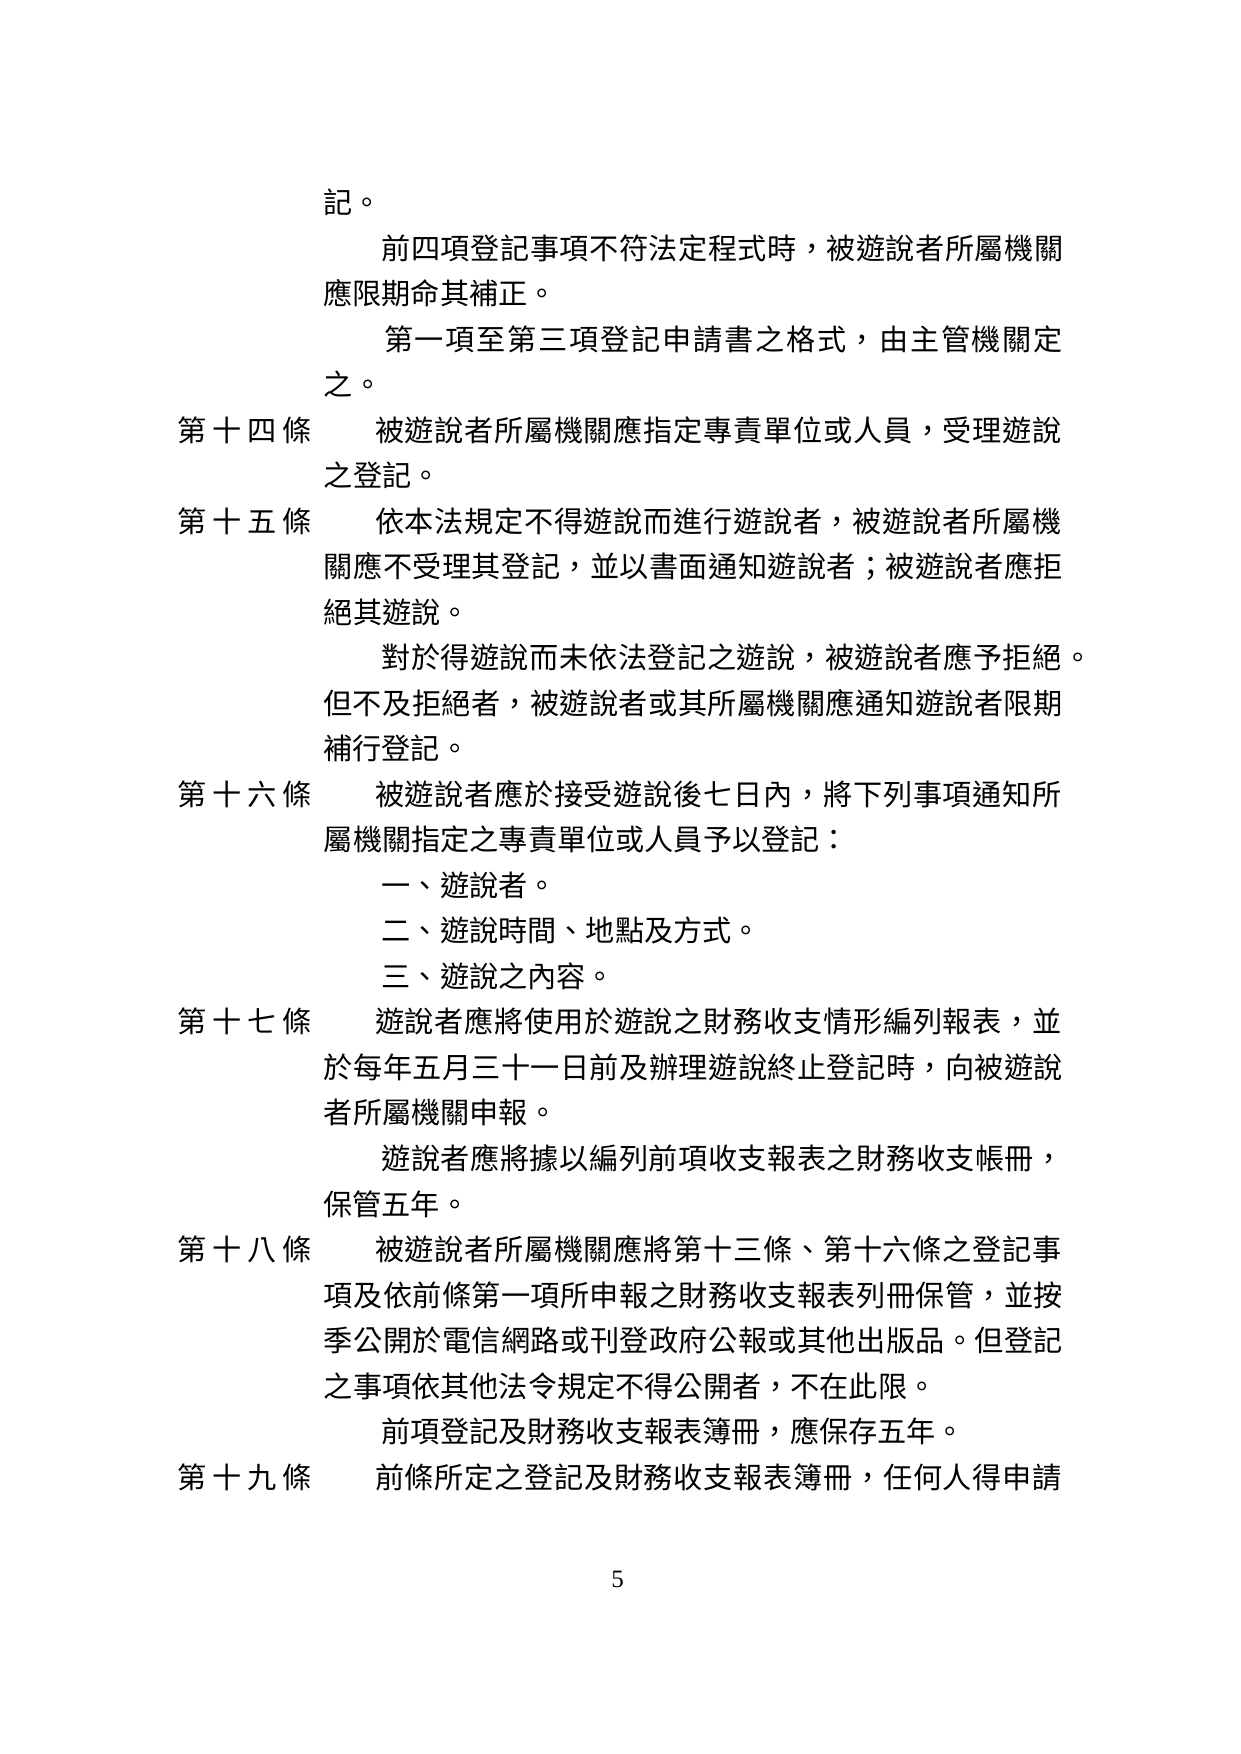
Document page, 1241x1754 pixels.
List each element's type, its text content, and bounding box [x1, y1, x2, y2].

text 一、遊說者。 [381, 860, 1064, 906]
text 第一項至第三項登記申請書之格式，由主管機關定之。 [323, 314, 1064, 405]
text 第十九條 前條所定之登記及財務收支報表簿冊，任何人得申請 [177, 1452, 1064, 1497]
text 第十七條 遊說者應將使用於遊說之財務收支情形編列報表，並於每年五月三十一日前及辦理遊說終止登記時，向被遊說者所屬機關申報。 [177, 997, 1064, 1133]
text 二、遊說時間、地點及方式。 [381, 906, 1064, 951]
text 記。 [323, 177, 1064, 223]
text 第十八條 被遊說者所屬機關應將第十三條、第十六條之登記事項及依前條第一項所申報之財務收支報表列冊保管，並按季公開於電信網路或刊登政府公報或其他出版品。但登記之事項依其他法令規定不得公開者，不在此限。 [177, 1224, 1064, 1406]
text 遊說者應將據以編列前項收支報表之財務收支帳冊，保管五年。 [323, 1133, 1064, 1224]
text 三、遊說之內容。 [381, 951, 1064, 997]
text 前四項登記事項不符法定程式時，被遊說者所屬機關應限期命其補正。 [323, 223, 1064, 314]
text 第十五條 依本法規定不得遊說而進行遊說者，被遊說者所屬機關應不受理其登記，並以書面通知遊說者；被遊說者應拒絕其遊說。 [177, 496, 1064, 632]
text 前項登記及財務收支報表簿冊，應保存五年。 [323, 1406, 1064, 1452]
text 第十六條 被遊說者應於接受遊說後七日內，將下列事項通知所屬機關指定之專責單位或人員予以登記： [177, 769, 1064, 860]
text 對於得遊說而未依法登記之遊說，被遊說者應予拒絕。但不及拒絕者，被遊說者或其所屬機關應通知遊說者限期補行登記。 [323, 632, 1064, 769]
text 第十四條 被遊說者所屬機關應指定專責單位或人員，受理遊說之登記。 [177, 405, 1064, 496]
